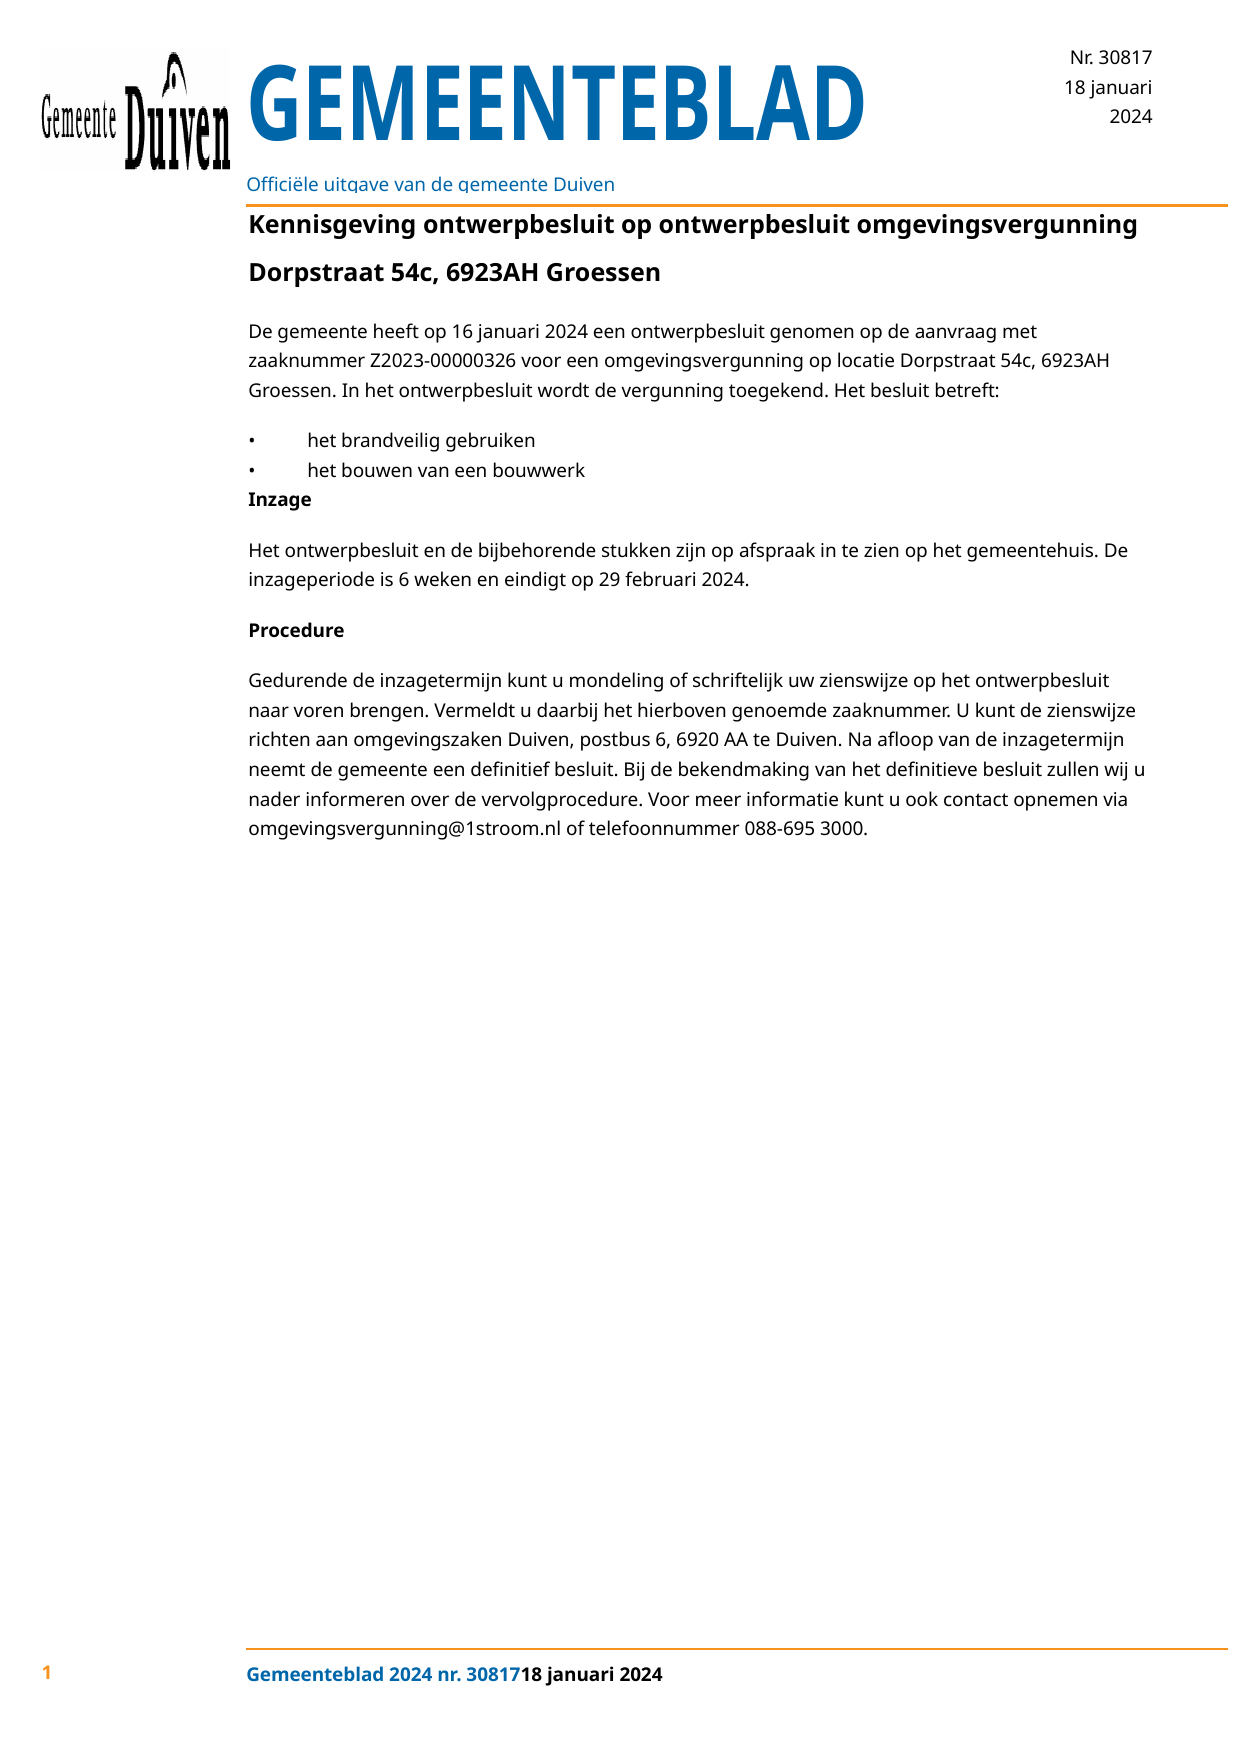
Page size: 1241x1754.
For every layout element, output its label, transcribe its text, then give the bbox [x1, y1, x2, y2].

text Gedurende de inzagetermijn kunt u mondeling of schriftelijk uw zienswijze op het ontwerpbesluit naar voren brengen. Vermeldt u daarbij het hierboven genoemde zaaknummer. U kunt de zienswijze richten aan omgevingszaken Duiven, postbus 6, 6920 AA te Duiven. Na afloop van de inzagetermijn neemt de gemeente een definitief besluit. Bij de bekendmaking van het definitieve besluit zullen wij u nader informeren over de vervolgprocedure. Voor meer informatie kunt u ook contact opnemen via omgevingsvergunning@1stroom.nl of telefoonnummer 088-695 3000. [248, 667, 1152, 841]
picture [41, 47, 231, 172]
list het bouwen van een bouwwerk [248, 457, 1152, 483]
text De gemeente heeft op 16 januari 2024 een ontwerpbesluit genomen op de aanvraag met zaaknummer Z2023-00000326 voor een omgevingsvergunning op locatie Dorpstraat 54c, 6923AH Groessen. In het ontwerpbesluit wordt de vergunning toegekend. Het besluit betreft: [248, 318, 1152, 403]
list het brandveilig gebruiken [248, 427, 1152, 453]
text Procedure [248, 617, 1152, 643]
text Kennisgeving ontwerpbesluit op ontwerpbesluit omgevingsvergunning Dorpstraat 54c, 6923AH Groessen [248, 207, 1152, 288]
text Het ontwerpbesluit en de bijbehorende stukken zijn op afspraak in te zien op het gemeentehuis. De inzageperiode is 6 weken en eindigt op 29 februari 2024. [248, 537, 1152, 592]
text Inzage [248, 487, 1152, 512]
